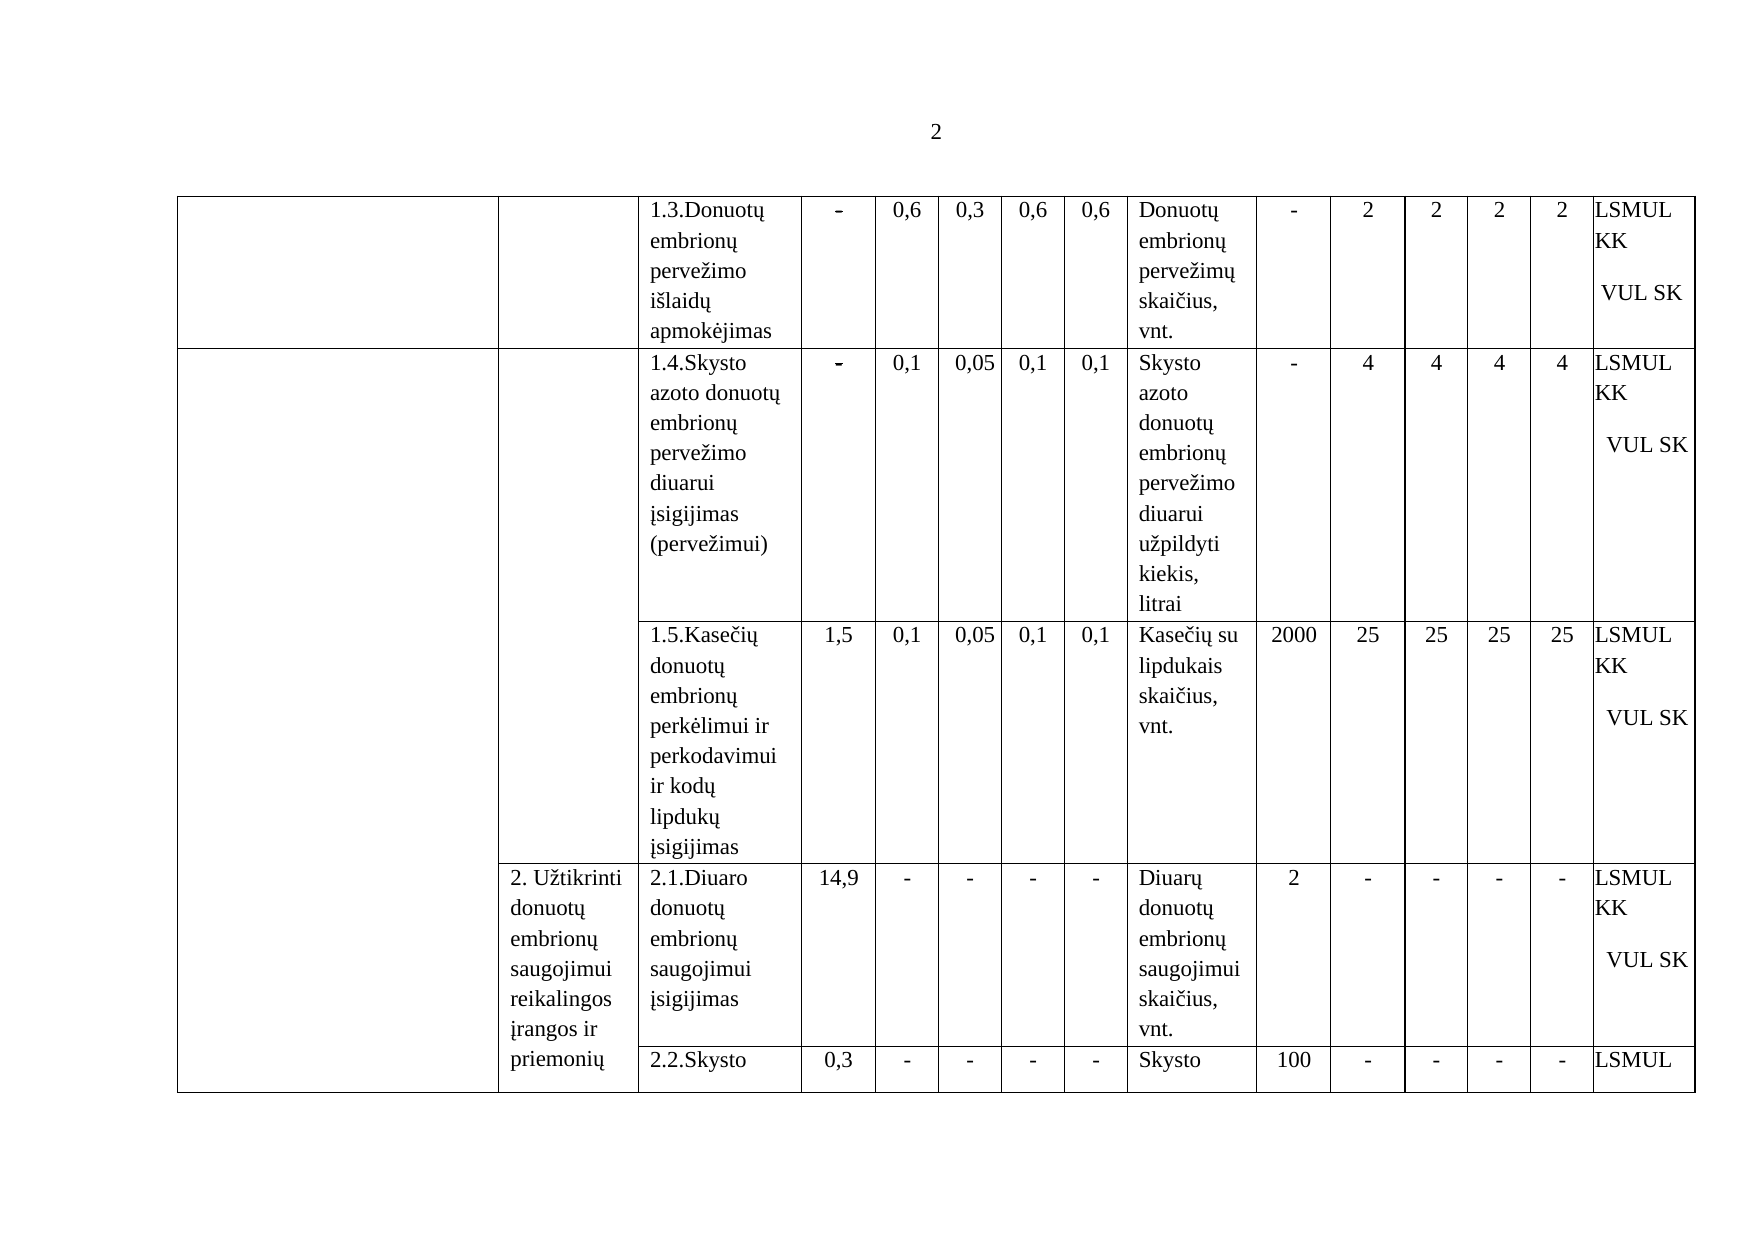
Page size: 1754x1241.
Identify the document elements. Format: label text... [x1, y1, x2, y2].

table_cell 0,3 [939, 197, 1001, 348]
table_cell - [1468, 1047, 1530, 1092]
table_cell 2. Užtikrinti donuotų embrionų saugojimui reikalingos įrangos ir priemonių [499, 864, 638, 1092]
table_cell [499, 197, 638, 348]
table_cell - [1065, 1047, 1127, 1092]
table_cell 4 [1406, 349, 1467, 621]
table_cell 14,9 [802, 864, 875, 1046]
table_cell Kasečių su lipdukais skaičius, vnt. [1128, 622, 1256, 863]
table_cell LSMUL KK VUL SK [1594, 622, 1694, 863]
table_cell 0,6 [876, 197, 938, 348]
table_cell 0,05 [939, 622, 1001, 863]
table_cell 2 [1468, 197, 1530, 348]
table_cell 0,1 [1065, 349, 1127, 621]
table_cell - [1257, 197, 1330, 348]
table_cell 25 [1406, 622, 1467, 863]
table_cell - [1406, 1047, 1467, 1092]
table_cell Skysto [1128, 1047, 1256, 1092]
table_cell 1.3.Donuotų embrionų pervežimo išlaidų apmokėjimas [639, 197, 801, 348]
table_cell 100 [1257, 1047, 1330, 1092]
table_cell 4 [1468, 349, 1530, 621]
table_cell 25 [1531, 622, 1593, 863]
table_cell LSMUL [1594, 1047, 1694, 1092]
table_cell 0,1 [876, 622, 938, 863]
table_cell 1,5 [802, 622, 875, 863]
table_cell - [1406, 864, 1467, 1046]
table_cell 0,1 [1065, 622, 1127, 863]
table_cell 0,05 [939, 349, 1001, 621]
table_cell - [1331, 1047, 1404, 1092]
table_cell - [1468, 864, 1530, 1046]
table_cell 2 [1257, 864, 1330, 1046]
table_cell Diuarų donuotų embrionų saugojimui skaičius, vnt. [1128, 864, 1256, 1046]
table_cell - [1002, 864, 1064, 1046]
table_cell 4 [1531, 349, 1593, 621]
table_cell 0,6 [1002, 197, 1064, 348]
table_cell - [939, 864, 1001, 1046]
table_cell [499, 349, 638, 863]
table_cell - [876, 1047, 938, 1092]
table_cell 0,3 [802, 1047, 875, 1092]
table_cell - [1002, 1047, 1064, 1092]
table_cell [178, 349, 498, 1092]
table_cell 1.5.Kasečių donuotų embrionų perkėlimui ir perkodavimui ir kodų lipdukų įsigijimas [639, 622, 801, 863]
table_cell - [802, 349, 875, 621]
table_cell - [939, 1047, 1001, 1092]
table_cell 2 [1531, 197, 1593, 348]
table_cell 25 [1331, 622, 1404, 863]
table_cell 1.4.Skysto azoto donuotų embrionų pervežimo diuarui įsigijimas (pervežimui) [639, 349, 801, 621]
table_cell 0,1 [1002, 349, 1064, 621]
table_cell - [802, 197, 875, 348]
table_cell - [876, 864, 938, 1046]
table_cell LSMUL KK VUL SK [1594, 197, 1694, 348]
table_cell 0,6 [1065, 197, 1127, 348]
table_cell 2 [1331, 197, 1404, 348]
table_cell Donuotų embrionų pervežimų skaičius, vnt. [1128, 197, 1256, 348]
table_cell 25 [1468, 622, 1530, 863]
table_cell LSMUL KK VUL SK [1594, 349, 1694, 621]
table_cell - [1531, 1047, 1593, 1092]
table_cell - [1065, 864, 1127, 1046]
table_cell 2 [1406, 197, 1467, 348]
table_cell - [1257, 349, 1330, 621]
table_cell LSMUL KK VUL SK [1594, 864, 1694, 1046]
table_cell 0,1 [1002, 622, 1064, 863]
table_cell [178, 197, 498, 348]
table_cell 2.2.Skysto [639, 1047, 801, 1092]
table_cell 2000 [1257, 622, 1330, 863]
table_cell Skysto azoto donuotų embrionų pervežimo diuarui užpildyti kiekis, litrai [1128, 349, 1256, 621]
table_cell - [1331, 864, 1404, 1046]
table_cell - [1531, 864, 1593, 1046]
table_cell 4 [1331, 349, 1404, 621]
table_cell 2.1.Diuaro donuotų embrionų saugojimui įsigijimas [639, 864, 801, 1046]
table_cell 0,1 [876, 349, 938, 621]
